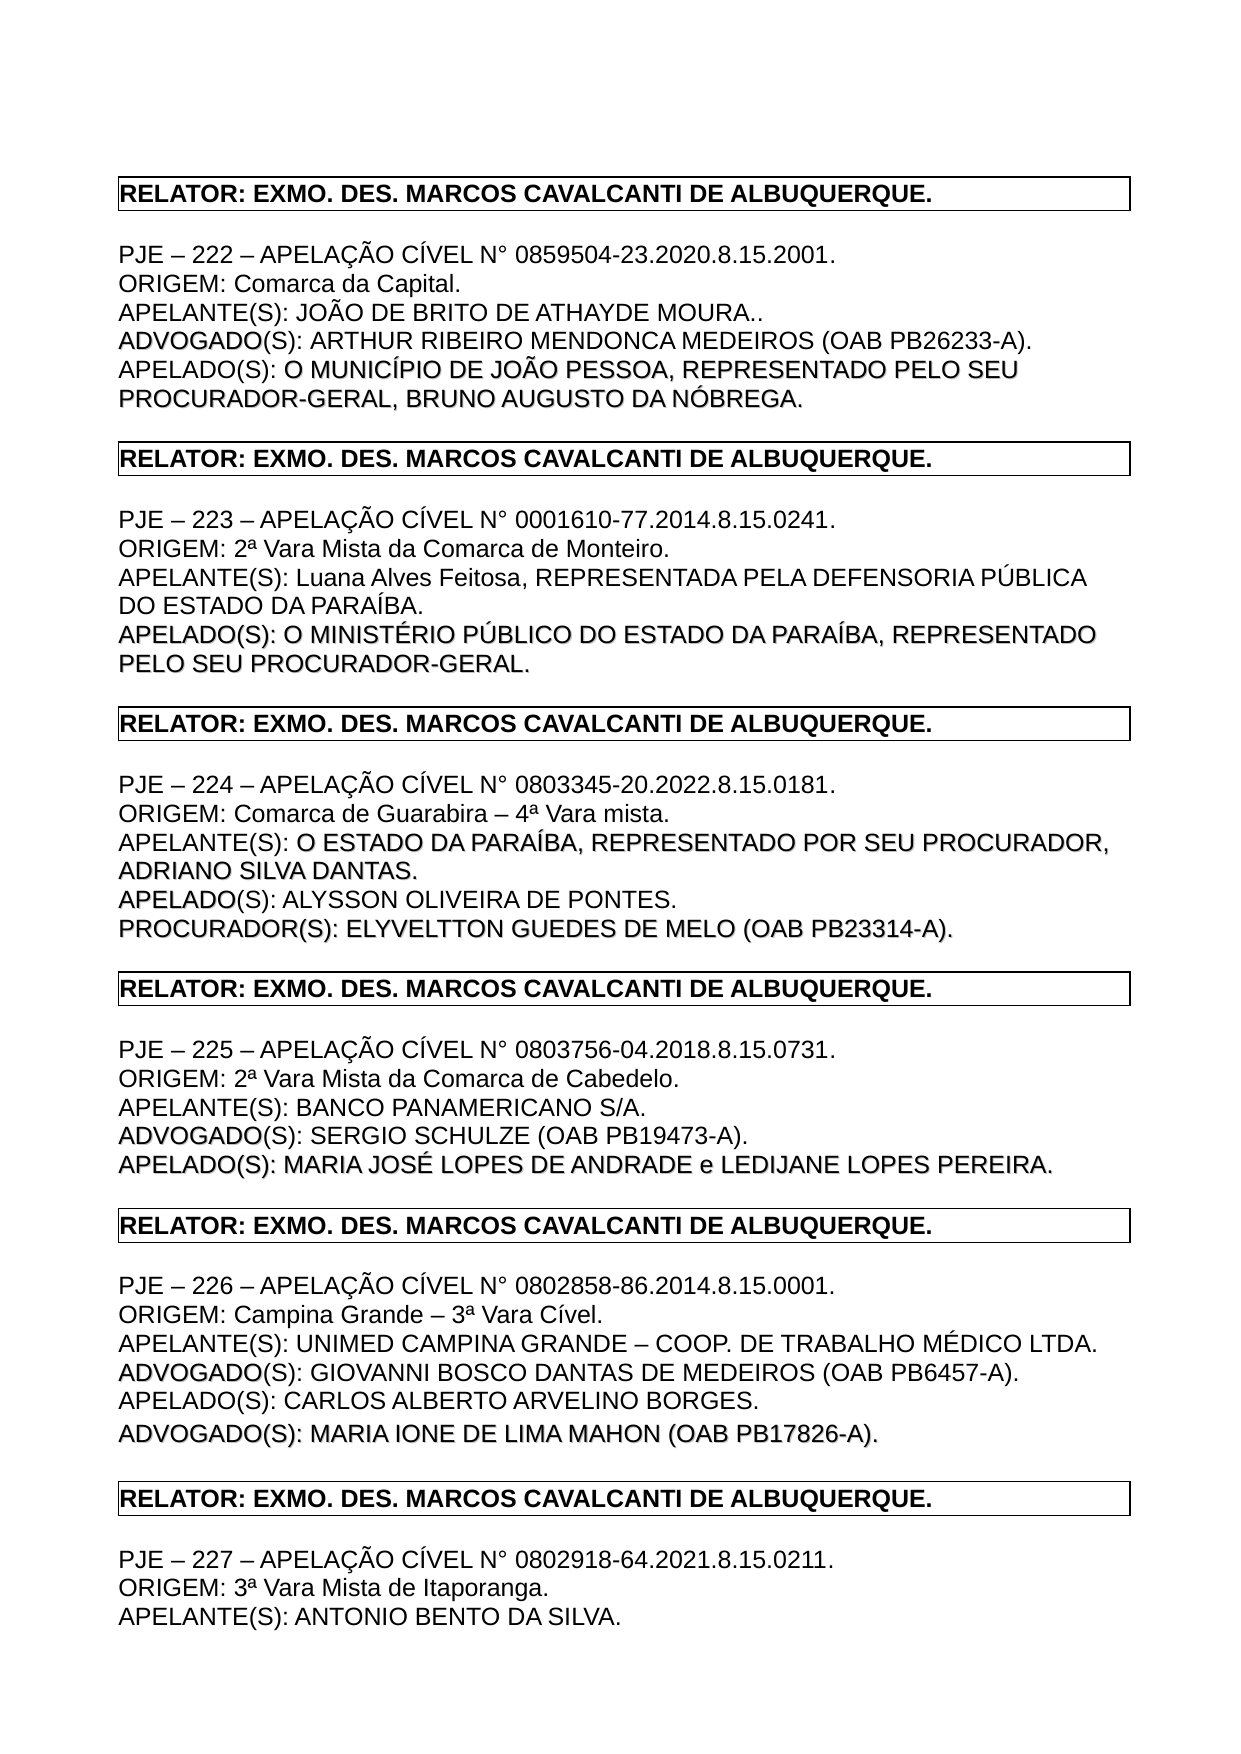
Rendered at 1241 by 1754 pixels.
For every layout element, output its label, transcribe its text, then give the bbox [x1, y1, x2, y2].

text ADVOGADO(S): SERGIO SCHULZE (OAB PB19473-A). [118, 1121, 1122, 1150]
text APELANTE(S): UNIMED CAMPINA GRANDE – COOP. DE TRABALHO MÉDICO LTDA. [118, 1329, 1122, 1358]
text RELATOR: EXMO. DES. MARCOS CAVALCANTI DE ALBUQUERQUE. [119, 443, 1129, 475]
text RELATOR: EXMO. DES. MARCOS CAVALCANTI DE ALBUQUERQUE. [119, 178, 1129, 210]
text APELANTE(S): JOÃO DE BRITO DE ATHAYDE MOURA.. [118, 298, 1122, 326]
text APELANTE(S): O ESTADO DA PARAÍBA, REPRESENTADO POR SEU PROCURADOR, ADRIANO SILVA DANTAS. [118, 828, 1122, 885]
text RELATOR: EXMO. DES. MARCOS CAVALCANTI DE ALBUQUERQUE. [119, 1209, 1129, 1242]
text APELADO(S): CARLOS ALBERTO ARVELINO BORGES. [118, 1386, 1122, 1415]
text PJE – 227 – APELAÇÃO CÍVEL N° 0802918-64.2021.8.15.0211. [118, 1545, 1122, 1573]
text ORIGEM: Comarca de Guarabira – 4ª Vara mista. [118, 799, 1122, 828]
text ORIGEM: 2ª Vara Mista da Comarca de Monteiro. [118, 534, 1122, 563]
text ORIGEM: 3ª Vara Mista de Itaporanga. [118, 1573, 1122, 1602]
text RELATOR: EXMO. DES. MARCOS CAVALCANTI DE ALBUQUERQUE. [119, 973, 1129, 1005]
text ORIGEM: Comarca da Capital. [118, 269, 1122, 298]
text PJE – 223 – APELAÇÃO CÍVEL N° 0001610-77.2014.8.15.0241. [118, 505, 1122, 534]
text RELATOR: EXMO. DES. MARCOS CAVALCANTI DE ALBUQUERQUE. [119, 1482, 1129, 1515]
text ORIGEM: 2ª Vara Mista da Comarca de Cabedelo. [118, 1064, 1122, 1093]
text APELADO(S): MARIA JOSÉ LOPES DE ANDRADE e LEDIJANE LOPES PEREIRA. [118, 1150, 1122, 1179]
text ADVOGADO(S): ARTHUR RIBEIRO MENDONCA MEDEIROS (OAB PB26233-A). [118, 326, 1122, 355]
text PJE – 224 – APELAÇÃO CÍVEL N° 0803345-20.2022.8.15.0181. [118, 770, 1122, 799]
text APELANTE(S): ANTONIO BENTO DA SILVA. [118, 1602, 1122, 1631]
text PJE – 226 – APELAÇÃO CÍVEL N° 0802858-86.2014.8.15.0001. [118, 1271, 1122, 1300]
text PROCURADOR(S): ELYVELTTON GUEDES DE MELO (OAB PB23314-A). [118, 914, 1122, 943]
text ORIGEM: Campina Grande – 3ª Vara Cível. [118, 1300, 1122, 1329]
text APELADO(S): O MINISTÉRIO PÚBLICO DO ESTADO DA PARAÍBA, REPRESENTADO PELO SEU PROCURADOR-GERAL. [118, 620, 1122, 678]
text RELATOR: EXMO. DES. MARCOS CAVALCANTI DE ALBUQUERQUE. [119, 708, 1129, 740]
text APELADO(S): O MUNICÍPIO DE JOÃO PESSOA, REPRESENTADO PELO SEU PROCURADOR-GERAL, BRUNO AUGUSTO DA NÓBREGA. [118, 355, 1122, 413]
text APELADO(S): ALYSSON OLIVEIRA DE PONTES. [118, 885, 1122, 914]
text ADVOGADO(S): GIOVANNI BOSCO DANTAS DE MEDEIROS (OAB PB6457-A). [118, 1358, 1122, 1386]
text APELANTE(S): Luana Alves Feitosa, REPRESENTADA PELA DEFENSORIA PÚBLICA DO ESTADO DA PARAÍBA. [118, 563, 1122, 620]
text PJE – 225 – APELAÇÃO CÍVEL N° 0803756-04.2018.8.15.0731. [118, 1035, 1122, 1064]
text ADVOGADO(S): MARIA IONE DE LIMA MAHON (OAB PB17826-A). [118, 1419, 1131, 1448]
text APELANTE(S): BANCO PANAMERICANO S/A. [118, 1093, 1122, 1121]
text PJE – 222 – APELAÇÃO CÍVEL N° 0859504-23.2020.8.15.2001. [118, 240, 1122, 269]
